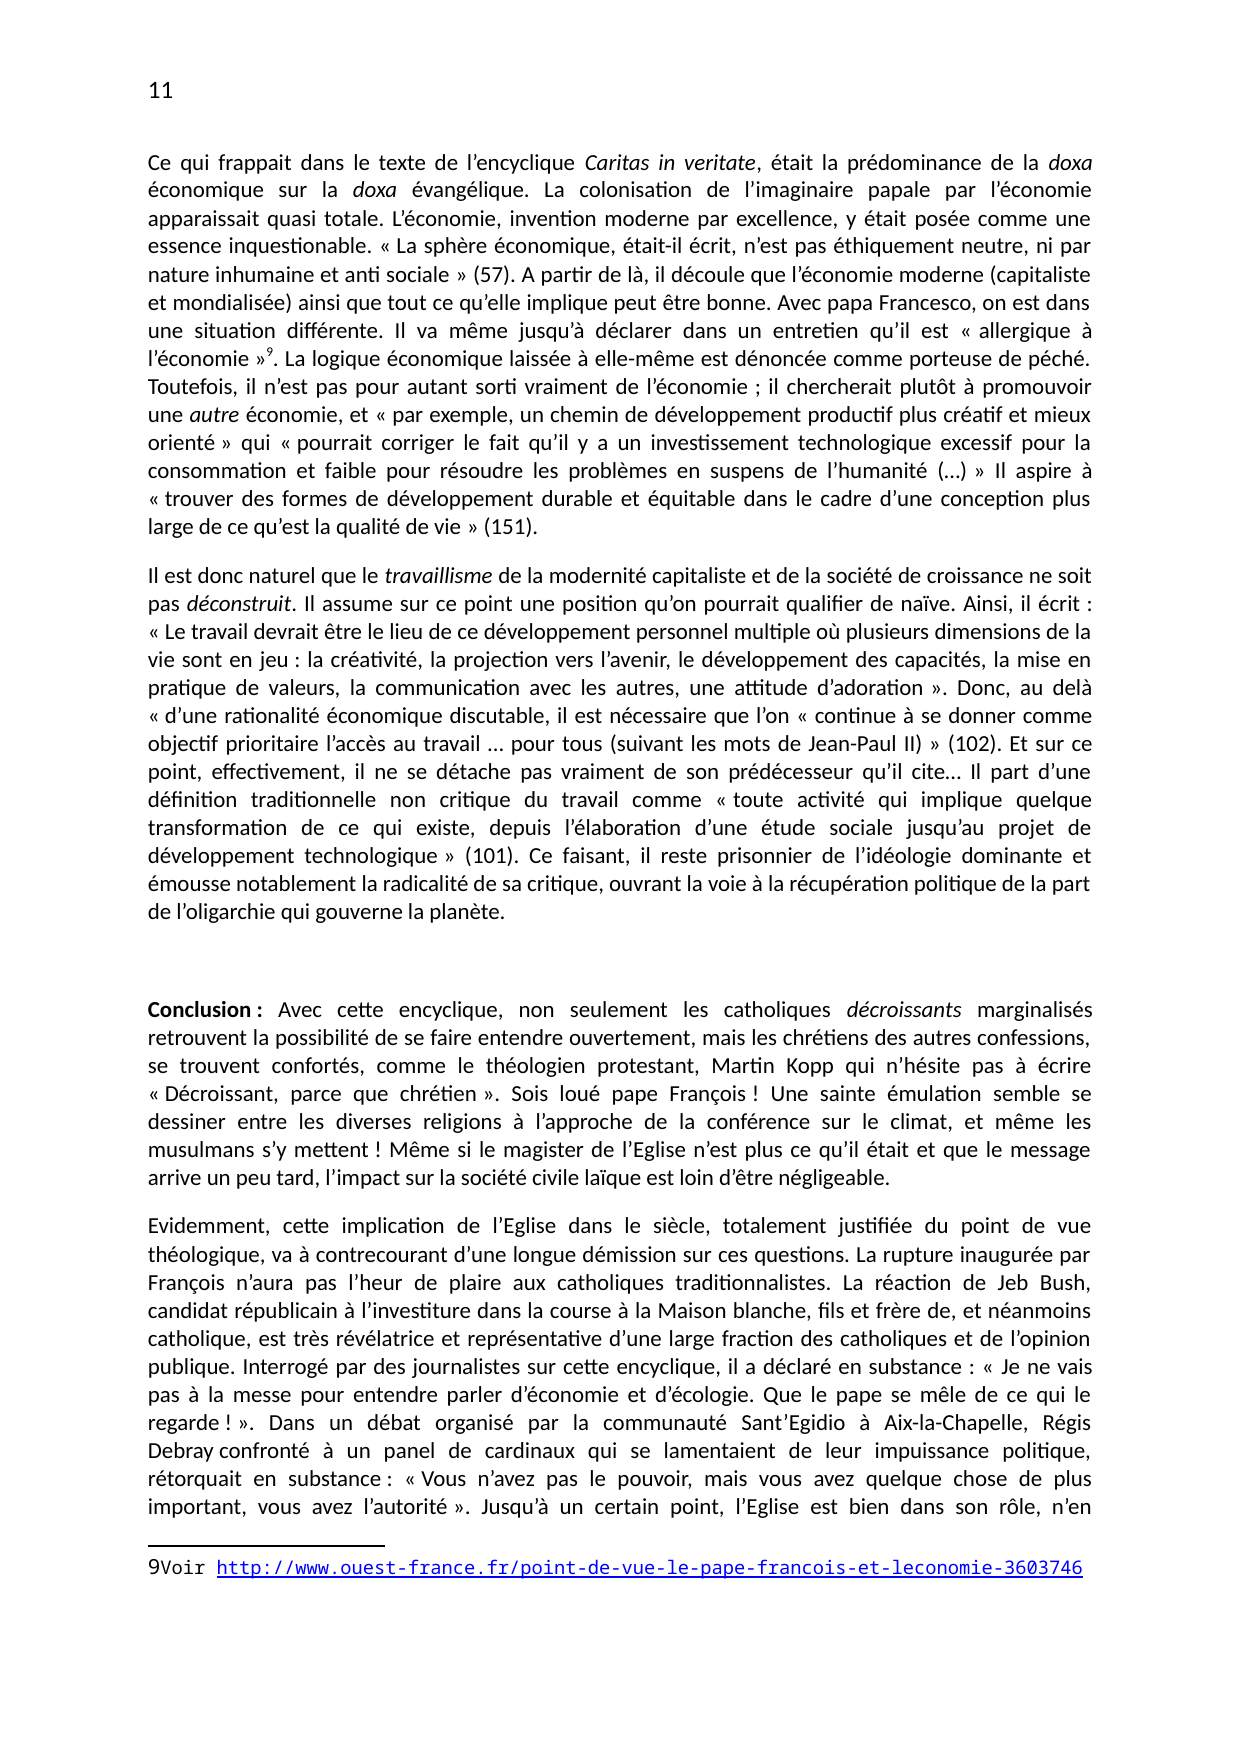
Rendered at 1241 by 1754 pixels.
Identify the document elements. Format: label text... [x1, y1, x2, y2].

text Voir http://www.ouest-france.fr/point-de-vue-le-pape-francois-et-leconomie-3603746 [148, 1552, 1152, 1581]
text Evidemment, cette implication de l’Eglise dans le siècle, totalement justifiée du point de vue théologique, va à contrecourant d’une longue démission sur ces questions. La rupture inaugurée par François n’aura pas l’heur de plaire aux catholiques traditionnalistes. La réaction de Jeb Bush, candidat républicain à l’investiture dans la course à la Maison blanche, fils et frère de, et néanmoins catholique, est très révélatrice et représentative d’une large fraction des catholiques et de l’opinion publique. Interrogé par des journalistes sur cette encyclique, il a déclaré en substance : « Je ne vais pas à la messe pour entendre parler d’économie et d’écologie. Que le pape se mêle de ce qui le regarde ! ». Dans un débat organisé par la communauté Sant’Egidio à Aix-la-Chapelle, Régis Debray confronté à un panel de cardinaux qui se lamentaient de leur impuissance politique, rétorquait en substance : « Vous n’avez pas le pouvoir, mais vous avez quelque chose de plus important, vous avez l’autorité ». Jusqu’à un certain point, l’Eglise est bien dans son rôle, n’en [148, 1212, 1093, 1520]
text Conclusion : Avec cette encyclique, non seulement les catholiques décroissants marginalisés retrouvent la possibilité de se faire entendre ouvertement, mais les chrétiens des autres confessions, se trouvent confortés, comme le théologien protestant, Martin Kopp qui n’hésite pas à écrire « Décroissant, parce que chrétien ». Sois loué pape François ! Une sainte émulation semble se dessiner entre les diverses religions à l’approche de la conférence sur le climat, et même les musulmans s’y mettent ! Même si le magister de l’Eglise n’est plus ce qu’il était et que le message arrive un peu tard, l’impact sur la société civile laïque est loin d’être négligeable. [148, 995, 1093, 1191]
text Ce qui frappait dans le texte de l’encyclique Caritas in veritate, était la prédominance de la doxa économique sur la doxa évangélique. La colonisation de l’imaginaire papale par l’économie apparaissait quasi totale. L’économie, invention moderne par excellence, y était posée comme une essence inquestionable. « La sphère économique, était-il écrit, n’est pas éthiquement neutre, ni par nature inhumaine et anti sociale » (57). A partir de là, il découle que l’économie moderne (capitaliste et mondialisée) ainsi que tout ce qu’elle implique peut être bonne. Avec papa Francesco, on est dans une situation différente. Il va même jusqu’à déclarer dans un entretien qu’il est « allergique à l’économie ». La logique économique laissée à elle-même est dénoncée comme porteuse de péché. Toutefois, il n’est pas pour autant sorti vraiment de l’économie ; il chercherait plutôt à promouvoir une autre économie, et « par exemple, un chemin de développement productif plus créatif et mieux orienté » qui « pourrait corriger le fait qu’il y a un investissement technologique excessif pour la consommation et faible pour résoudre les problèmes en suspens de l’humanité (…) » Il aspire à « trouver des formes de développement durable et équitable dans le cadre d’une conception plus large de ce qu’est la qualité de vie » (151). [148, 148, 1093, 540]
text Il est donc naturel que le travaillisme de la modernité capitaliste et de la société de croissance ne soit pas déconstruit. Il assume sur ce point une position qu’on pourrait qualifier de naïve. Ainsi, il écrit : « Le travail devrait être le lieu de ce développement personnel multiple où plusieurs dimensions de la vie sont en jeu : la créativité, la projection vers l’avenir, le développement des capacités, la mise en pratique de valeurs, la communication avec les autres, une attitude d’adoration ». Donc, au delà « d’une rationalité économique discutable, il est nécessaire que l’on « continue à se donner comme objectif prioritaire l’accès au travail … pour tous (suivant les mots de Jean-Paul II) » (102). Et sur ce point, effectivement, il ne se détache pas vraiment de son prédécesseur qu’il cite… Il part d’une définition traditionnelle non critique du travail comme « toute activité qui implique quelque transformation de ce qui existe, depuis l’élaboration d’une étude sociale jusqu’au projet de développement technologique » (101). Ce faisant, il reste prisonnier de l’idéologie dominante et émousse notablement la radicalité de sa critique, ouvrant la voie à la récupération politique de la part de l’oligarchie qui gouverne la planète. [148, 561, 1093, 925]
